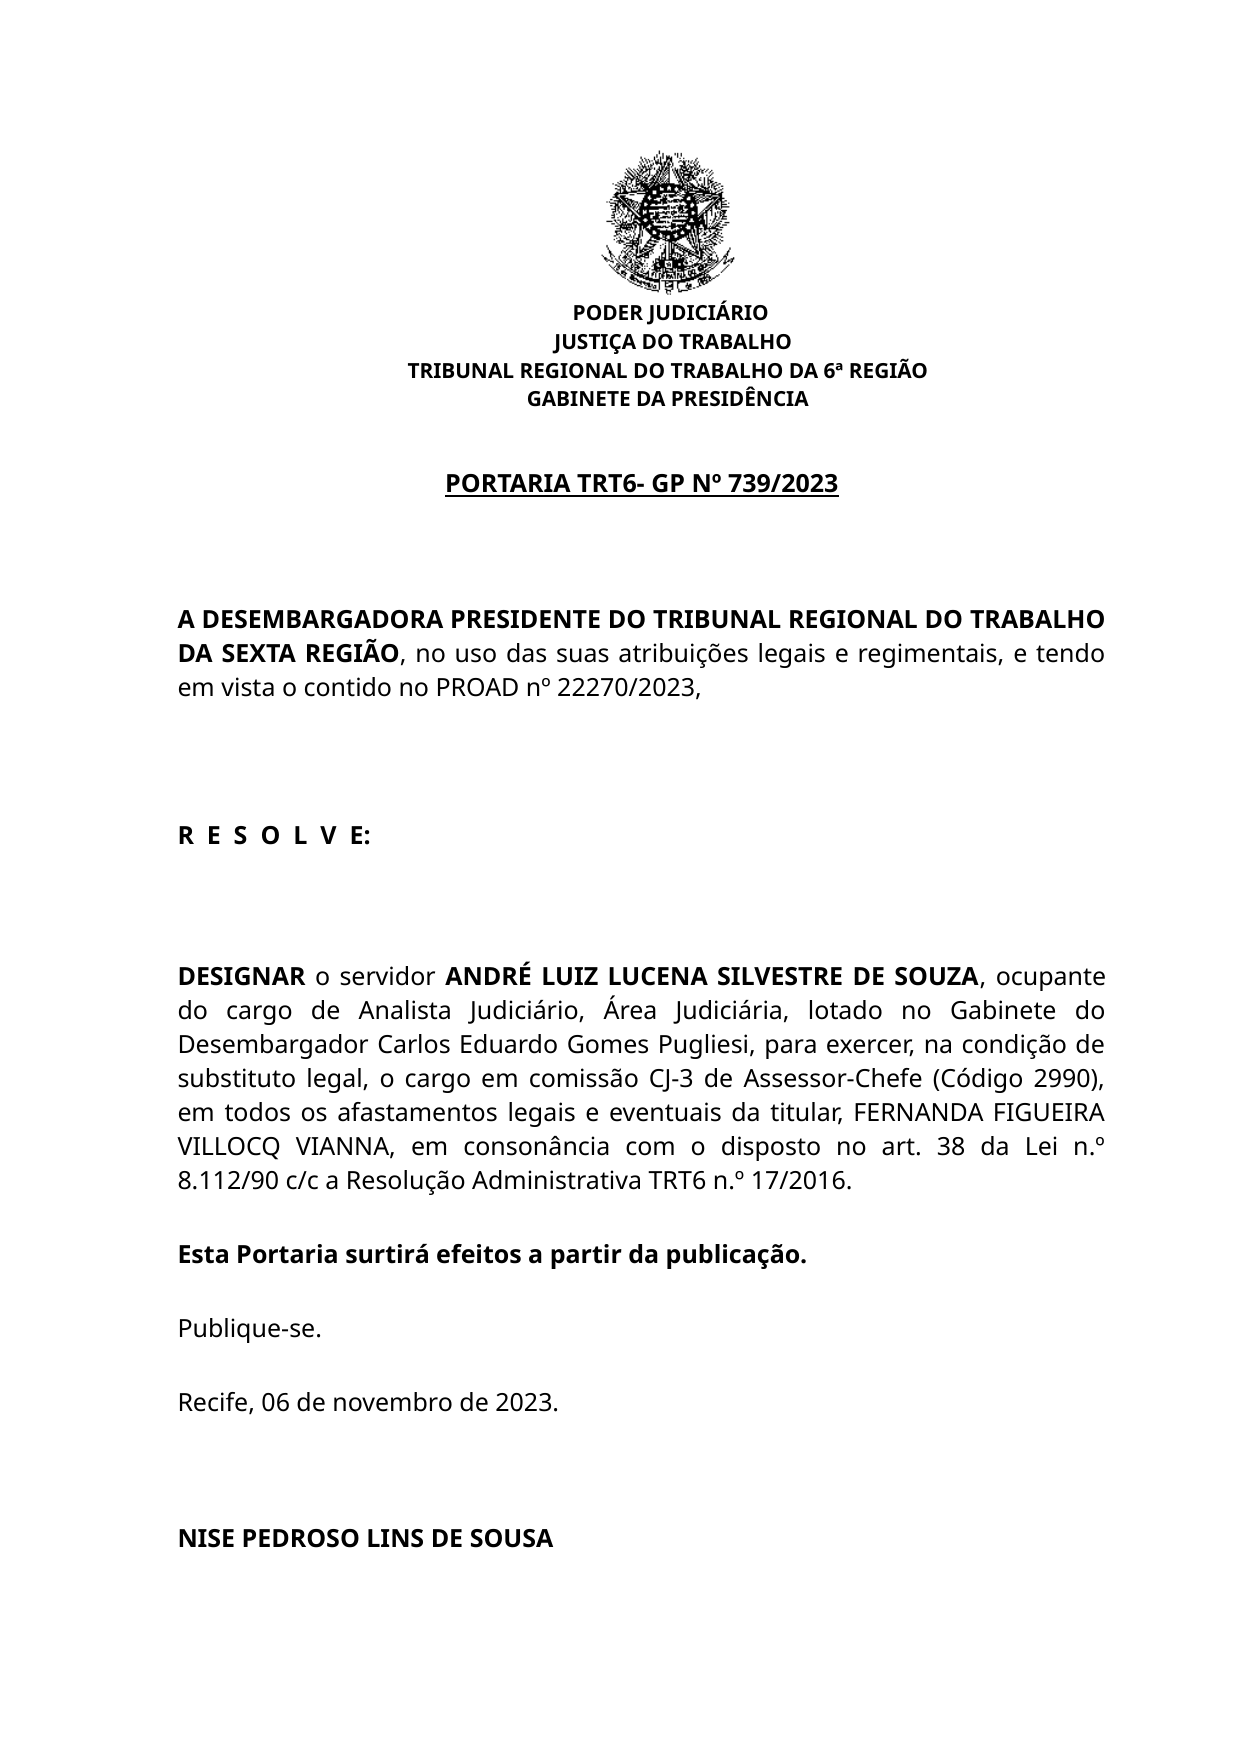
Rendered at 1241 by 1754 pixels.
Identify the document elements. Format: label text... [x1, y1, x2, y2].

text Recife, 06 de novembro de 2023. [177, 1385, 1106, 1419]
text R E S O L V E: [177, 818, 1106, 852]
text DESIGNAR o servidor ANDRÉ LUIZ LUCENA SILVESTRE DE SOUZA, ocupante do cargo de Analista Judiciário, Área Judiciária, lotado no Gabinete do Desembargador Carlos Eduardo Gomes Pugliesi, para exercer, na condição de substituto legal, o cargo em comissão CJ-3 de Assessor-Chefe (Código 2990), em todos os afastamentos legais e eventuais da titular, FERNANDA FIGUEIRA VILLOCQ VIANNA, em consonância com o disposto no art. 38 da Lei n.º 8.112/90 c/c a Resolução Administrativa TRT6 n.º 17/2016. [177, 958, 1106, 1197]
text PODER JUDICIÁRIO [177, 296, 1158, 327]
text PORTARIA TRT6- GP Nº 739/2023 [177, 466, 1106, 500]
text TRIBUNAL REGIONAL DO TRABALHO DA 6ª REGIÃO [177, 356, 1158, 384]
text A DESEMBARGADORA PRESIDENTE DO TRIBUNAL REGIONAL DO TRABALHO DA SEXTA REGIÃO, no uso das suas atribuições legais e regimentais, e tendo em vista o contido no PROAD nº 22270/2023, [177, 602, 1106, 704]
text GABINETE DA PRESIDÊNCIA [177, 384, 1158, 413]
text Esta Portaria surtirá efeitos a partir da publicação. [177, 1237, 1106, 1271]
text NISE PEDROSO LINS DE SOUSA [177, 1521, 1106, 1555]
text Publique-se. [177, 1311, 1106, 1345]
text JUSTIÇA DO TRABALHO [177, 327, 1158, 356]
